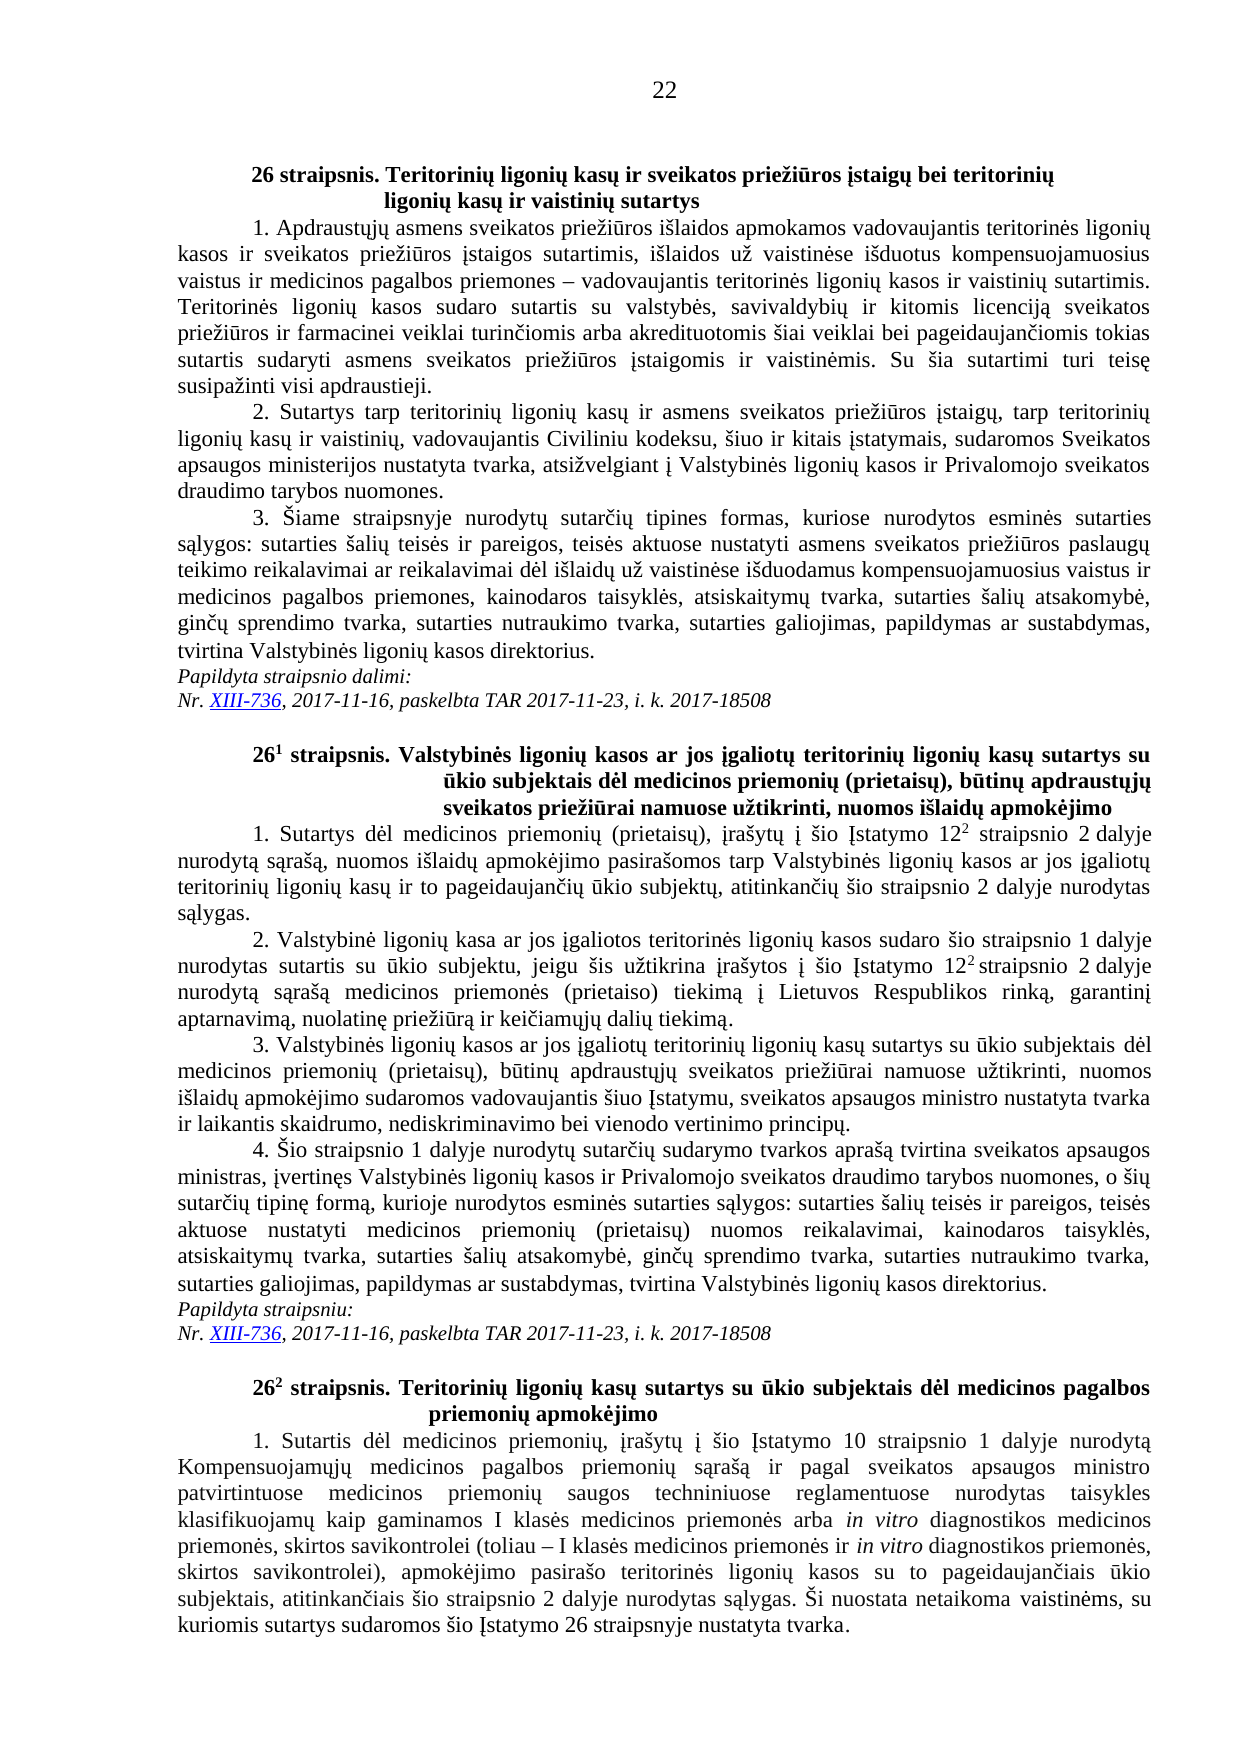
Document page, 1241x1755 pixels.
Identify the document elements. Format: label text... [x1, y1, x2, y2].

text 261 straipsnis. Valstybinės ligonių kasos ar jos įgaliotų teritorinių ligonių kasų sutartys su ūkio subjektais dėl medicinos priemonių (prietaisų), būtinų apdraustųjų sveikatos priežiūrai namuose užtikrinti, nuomos išlaidų apmokėjimo [252, 741, 1152, 820]
text Papildyta straipsniu: [177, 1297, 1152, 1321]
text Nr. XIII-736, 2017-11-16, paskelbta TAR 2017-11-23, i. k. 2017-18508 [177, 1321, 1152, 1345]
text Papildyta straipsnio dalimi: [177, 664, 1152, 688]
text Nr. XIII-736, 2017-11-16, paskelbta TAR 2017-11-23, i. k. 2017-18508 [177, 688, 1152, 712]
text ligonių kasų ir vaistinių sutartys [177, 188, 1152, 214]
text 26 straipsnis. Teritorinių ligonių kasų ir sveikatos priežiūros įstaigų bei teritorinių [177, 161, 1152, 188]
text 1. Sutartis dėl medicinos priemonių, įrašytų į šio Įstatymo 10 straipsnio 1 dalyje nurodytą Kompensuojamųjų medicinos pagalbos priemonių sąrašą ir pagal sveikatos apsaugos ministro patvirtintuose medicinos priemonių saugos techniniuose reglamentuose nurodytas taisykles klasifikuojamų kaip gaminamos I klasės medicinos priemonės arba in vitro diagnostikos medicinos priemonės, skirtos savikontrolei (toliau – I klasės medicinos priemonės ir in vitro diagnostikos priemonės, skirtos savikontrolei), apmokėjimo pasirašo teritorinės ligonių kasos su to pageidaujančiais ūkio subjektais, atitinkančiais šio straipsnio 2 dalyje nurodytas sąlygas. Ši nuostata netaikoma vaistinėms, su kuriomis sutartys sudaromos šio Įstatymo 26 straipsnyje nustatyta tvarka. [177, 1427, 1152, 1637]
text 1. Sutartys dėl medicinos priemonių (prietaisų), įrašytų į šio Įstatymo 122 straipsnio 2 dalyje nurodytą sąrašą, nuomos išlaidų apmokėjimo pasirašomos tarp Valstybinės ligonių kasos ar jos įgaliotų teritorinių ligonių kasų ir to pageidaujančių ūkio subjektų, atitinkančių šio straipsnio 2 dalyje nurodytas sąlygas. [177, 820, 1152, 926]
text 3. Šiame straipsnyje nurodytų sutarčių tipines formas, kuriose nurodytos esminės sutarties sąlygos: sutarties šalių teisės ir pareigos, teisės aktuose nustatyti asmens sveikatos priežiūros paslaugų teikimo reikalavimai ar reikalavimai dėl išlaidų už vaistinėse išduodamus kompensuojamuosius vaistus ir medicinos pagalbos priemones, kainodaros taisyklės, atsiskaitymų tvarka, sutarties šalių atsakomybė, ginčų sprendimo tvarka, sutarties nutraukimo tvarka, sutarties galiojimas, papildymas ar sustabdymas, tvirtina Valstybinės ligonių kasos direktorius. [177, 504, 1152, 664]
text 4. Šio straipsnio 1 dalyje nurodytų sutarčių sudarymo tvarkos aprašą tvirtina sveikatos apsaugos ministras, įvertinęs Valstybinės ligonių kasos ir Privalomojo sveikatos draudimo tarybos nuomones, o šių sutarčių tipinę formą, kurioje nurodytos esminės sutarties sąlygos: sutarties šalių teisės ir pareigos, teisės aktuose nustatyti medicinos priemonių (prietaisų) nuomos reikalavimai, kainodaros taisyklės, atsiskaitymų tvarka, sutarties šalių atsakomybė, ginčų sprendimo tvarka, sutarties nutraukimo tvarka, sutarties galiojimas, papildymas ar sustabdymas, tvirtina Valstybinės ligonių kasos direktorius. [177, 1137, 1152, 1297]
text 2. Valstybinė ligonių kasa ar jos įgaliotos teritorinės ligonių kasos sudaro šio straipsnio 1 dalyje nurodytas sutartis su ūkio subjektu, jeigu šis užtikrina įrašytos į šio Įstatymo 122 straipsnio 2 dalyje nurodytą sąrašą medicinos priemonės (prietaiso) tiekimą į Lietuvos Respublikos rinką, garantinį aptarnavimą, nuolatinę priežiūrą ir keičiamųjų dalių tiekimą. [177, 926, 1152, 1031]
text 2. Sutartys tarp teritorinių ligonių kasų ir asmens sveikatos priežiūros įstaigų, tarp teritorinių ligonių kasų ir vaistinių, vadovaujantis Civiliniu kodeksu, šiuo ir kitais įstatymais, sudaromos Sveikatos apsaugos ministerijos nustatyta tvarka, atsižvelgiant į Valstybinės ligonių kasos ir Privalomojo sveikatos draudimo tarybos nuomones. [177, 398, 1152, 504]
text 262 straipsnis. Teritorinių ligonių kasų sutartys su ūkio subjektais dėl medicinos pagalbos priemonių apmokėjimo [252, 1374, 1152, 1427]
text 1. Apdraustųjų asmens sveikatos priežiūros išlaidos apmokamos vadovaujantis teritorinės ligonių kasos ir sveikatos priežiūros įstaigos sutartimis, išlaidos už vaistinėse išduotus kompensuojamuosius vaistus ir medicinos pagalbos priemones – vadovaujantis teritorinės ligonių kasos ir vaistinių sutartimis. Teritorinės ligonių kasos sudaro sutartis su valstybės, savivaldybių ir kitomis licenciją sveikatos priežiūros ir farmacinei veiklai turinčiomis arba akredituotomis šiai veiklai bei pageidaujančiomis tokias sutartis sudaryti asmens sveikatos priežiūros įstaigomis ir vaistinėmis. Su šia sutartimi turi teisę susipažinti visi apdraustieji. [177, 214, 1152, 398]
text 3. Valstybinės ligonių kasos ar jos įgaliotų teritorinių ligonių kasų sutartys su ūkio subjektais dėl medicinos priemonių (prietaisų), būtinų apdraustųjų sveikatos priežiūrai namuose užtikrinti, nuomos išlaidų apmokėjimo sudaromos vadovaujantis šiuo Įstatymu, sveikatos apsaugos ministro nustatyta tvarka ir laikantis skaidrumo, nediskriminavimo bei vienodo vertinimo principų. [177, 1031, 1152, 1137]
